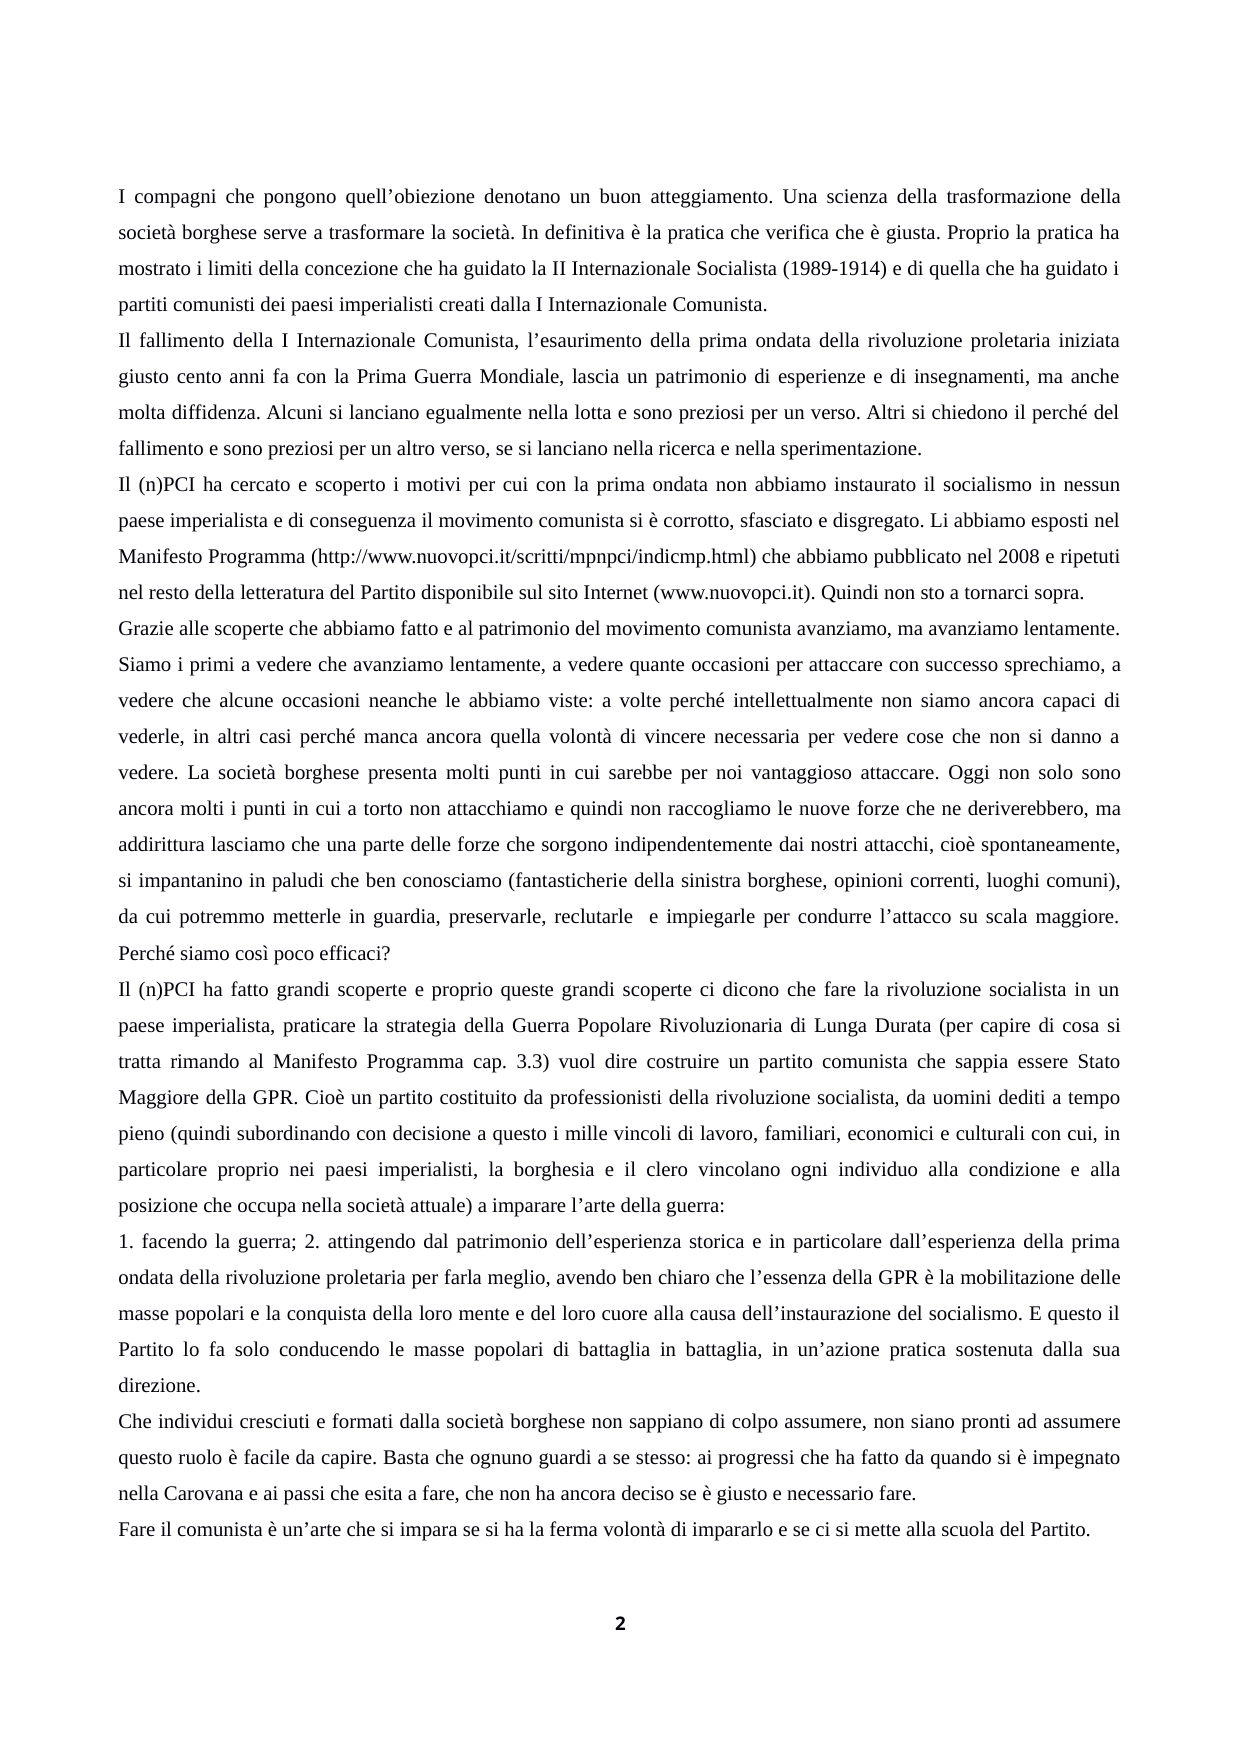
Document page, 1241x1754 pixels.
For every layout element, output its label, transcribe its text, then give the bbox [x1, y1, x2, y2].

text Il (n)PCI ha cercato e scoperto i motivi per cui con la prima ondata non abbiamo instaurato il socialismo in nessun paese imperialista e di conseguenza il movimento comunista si è corrotto, sfasciato e disgregato. Li abbiamo esposti nel Manifesto Programma (http://www.nuovopci.it/scritti/mpnpci/indicmp.html) che abbiamo pubblicato nel 2008 e ripetuti nel resto della letteratura del Partito disponibile sul sito Internet (www.nuovopci.it). Quindi non sto a tornarci sopra. [118, 472, 1122, 604]
text Grazie alle scoperte che abbiamo fatto e al patrimonio del movimento comunista avanziamo, ma avanziamo lentamente. Siamo i primi a vedere che avanziamo lentamente, a vedere quante occasioni per attaccare con successo sprechiamo, a vedere che alcune occasioni neanche le abbiamo viste: a volte perché intellettualmente non siamo ancora capaci di vederle, in altri casi perché manca ancora quella volontà di vincere necessaria per vedere cose che non si danno a vedere. La società borghese presenta molti punti in cui sarebbe per noi vantaggioso attaccare. Oggi non solo sono ancora molti i punti in cui a torto non attacchiamo e quindi non raccogliamo le nuove forze che ne deriverebbero, ma addirittura lasciamo che una parte delle forze che sorgono indipendentemente dai nostri attacchi, cioè spontaneamente, si impantanino in paludi che ben conosciamo (fantasticherie della sinistra borghese, opinioni correnti, luoghi comuni), da cui potremmo metterle in guardia, preservarle, reclutarle e impiegarle per condurre l’attacco su scala maggiore. Perché siamo così poco efficaci? [118, 616, 1122, 964]
text Che individui cresciuti e formati dalla società borghese non sappiano di colpo assumere, non siano pronti ad assumere questo ruolo è facile da capire. Basta che ognuno guardi a se stesso: ai progressi che ha fatto da quando si è impegnato nella Carovana e ai passi che esita a fare, che non ha ancora deciso se è giusto e necessario fare. [118, 1409, 1122, 1505]
text Fare il comunista è un’arte che si impara se si ha la ferma volontà di impararlo e se ci si mette alla scuola del Partito. [118, 1517, 1122, 1541]
text Il fallimento della I Internazionale Comunista, l’esaurimento della prima ondata della rivoluzione proletaria iniziata giusto cento anni fa con la Prima Guerra Mondiale, lascia un patrimonio di esperienze e di insegnamenti, ma anche molta diffidenza. Alcuni si lanciano egualmente nella lotta e sono preziosi per un verso. Altri si chiedono il perché del fallimento e sono preziosi per un altro verso, se si lanciano nella ricerca e nella sperimentazione. [118, 328, 1122, 460]
text I compagni che pongono quell’obiezione denotano un buon atteggiamento. Una scienza della trasformazione della società borghese serve a trasformare la società. In definitiva è la pratica che verifica che è giusta. Proprio la pratica ha mostrato i limiti della concezione che ha guidato la II Internazionale Socialista (1989-1914) e di quella che ha guidato i partiti comunisti dei paesi imperialisti creati dalla I Internazionale Comunista. [118, 184, 1122, 316]
text Il (n)PCI ha fatto grandi scoperte e proprio queste grandi scoperte ci dicono che fare la rivoluzione socialista in un paese imperialista, praticare la strategia della Guerra Popolare Rivoluzionaria di Lunga Durata (per capire di cosa si tratta rimando al Manifesto Programma cap. 3.3) vuol dire costruire un partito comunista che sappia essere Stato Maggiore della GPR. Cioè un partito costituito da professionisti della rivoluzione socialista, da uomini dediti a tempo pieno (quindi subordinando con decisione a questo i mille vincoli di lavoro, familiari, economici e culturali con cui, in particolare proprio nei paesi imperialisti, la borghesia e il clero vincolano ogni individuo alla condizione e alla posizione che occupa nella società attuale) a imparare l’arte della guerra: [118, 977, 1122, 1217]
text 1. facendo la guerra; 2. attingendo dal patrimonio dell’esperienza storica e in particolare dall’esperienza della prima ondata della rivoluzione proletaria per farla meglio, avendo ben chiaro che l’essenza della GPR è la mobilitazione delle masse popolari e la conquista della loro mente e del loro cuore alla causa dell’instaurazione del socialismo. E questo il Partito lo fa solo conducendo le masse popolari di battaglia in battaglia, in un’azione pratica sostenuta dalla sua direzione. [118, 1229, 1122, 1397]
